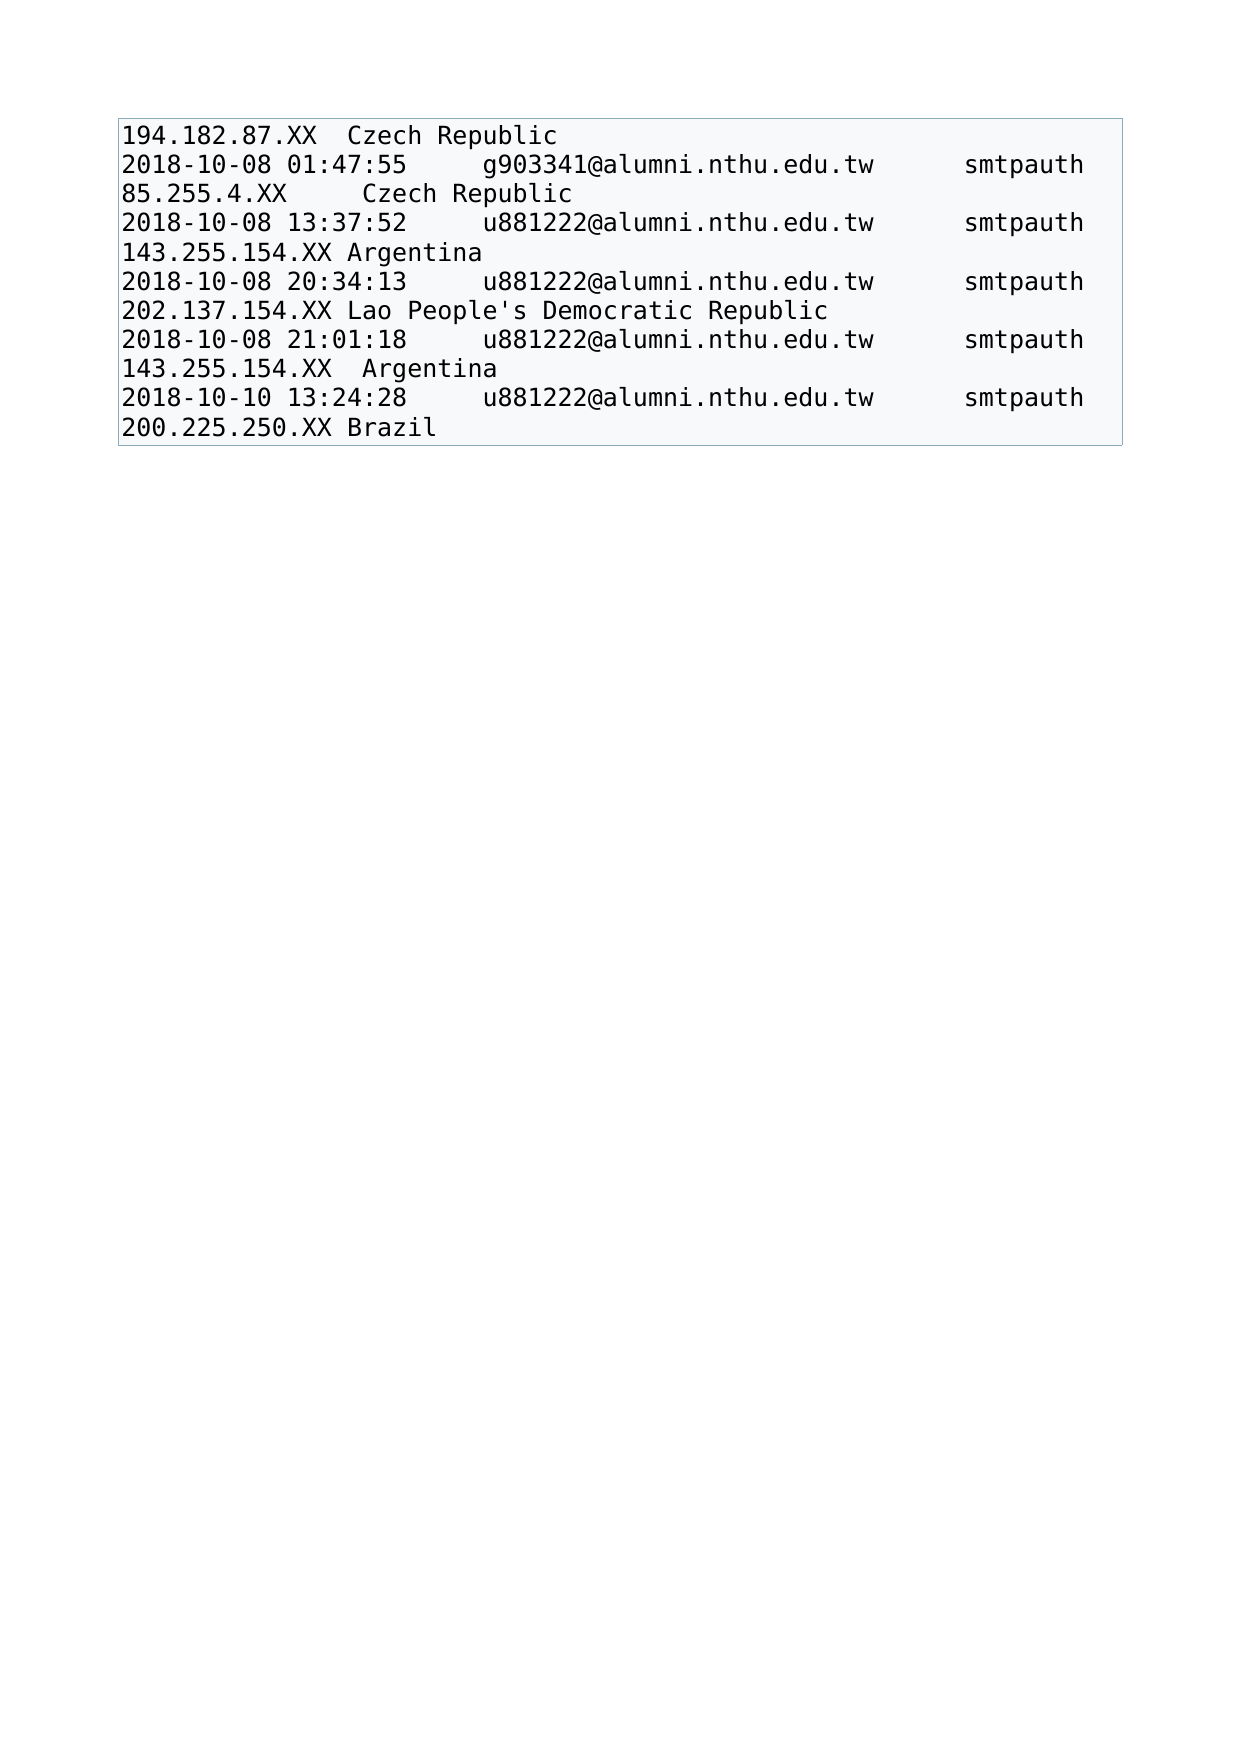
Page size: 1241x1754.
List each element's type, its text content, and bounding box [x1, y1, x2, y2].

text 194.182.87.XX Czech Republic 2018-10-08 01:47:55 g903341@alumni.nthu.edu.tw smtpauth 85.255.4.XX Czech Republic 2018-10-08 13:37:52 u881222@alumni.nthu.edu.tw smtpauth 143.255.154.XX Argentina 2018-10-08 20:34:13 u881222@alumni.nthu.edu.tw smtpauth 202.137.154.XX Lao People's Democratic Republic 2018-10-08 21:01:18 u881222@alumni.nthu.edu.tw smtpauth 143.255.154.XX Argentina 2018-10-10 13:24:28 u881222@alumni.nthu.edu.tw smtpauth 200.225.250.XX Brazil [119, 119, 1122, 445]
